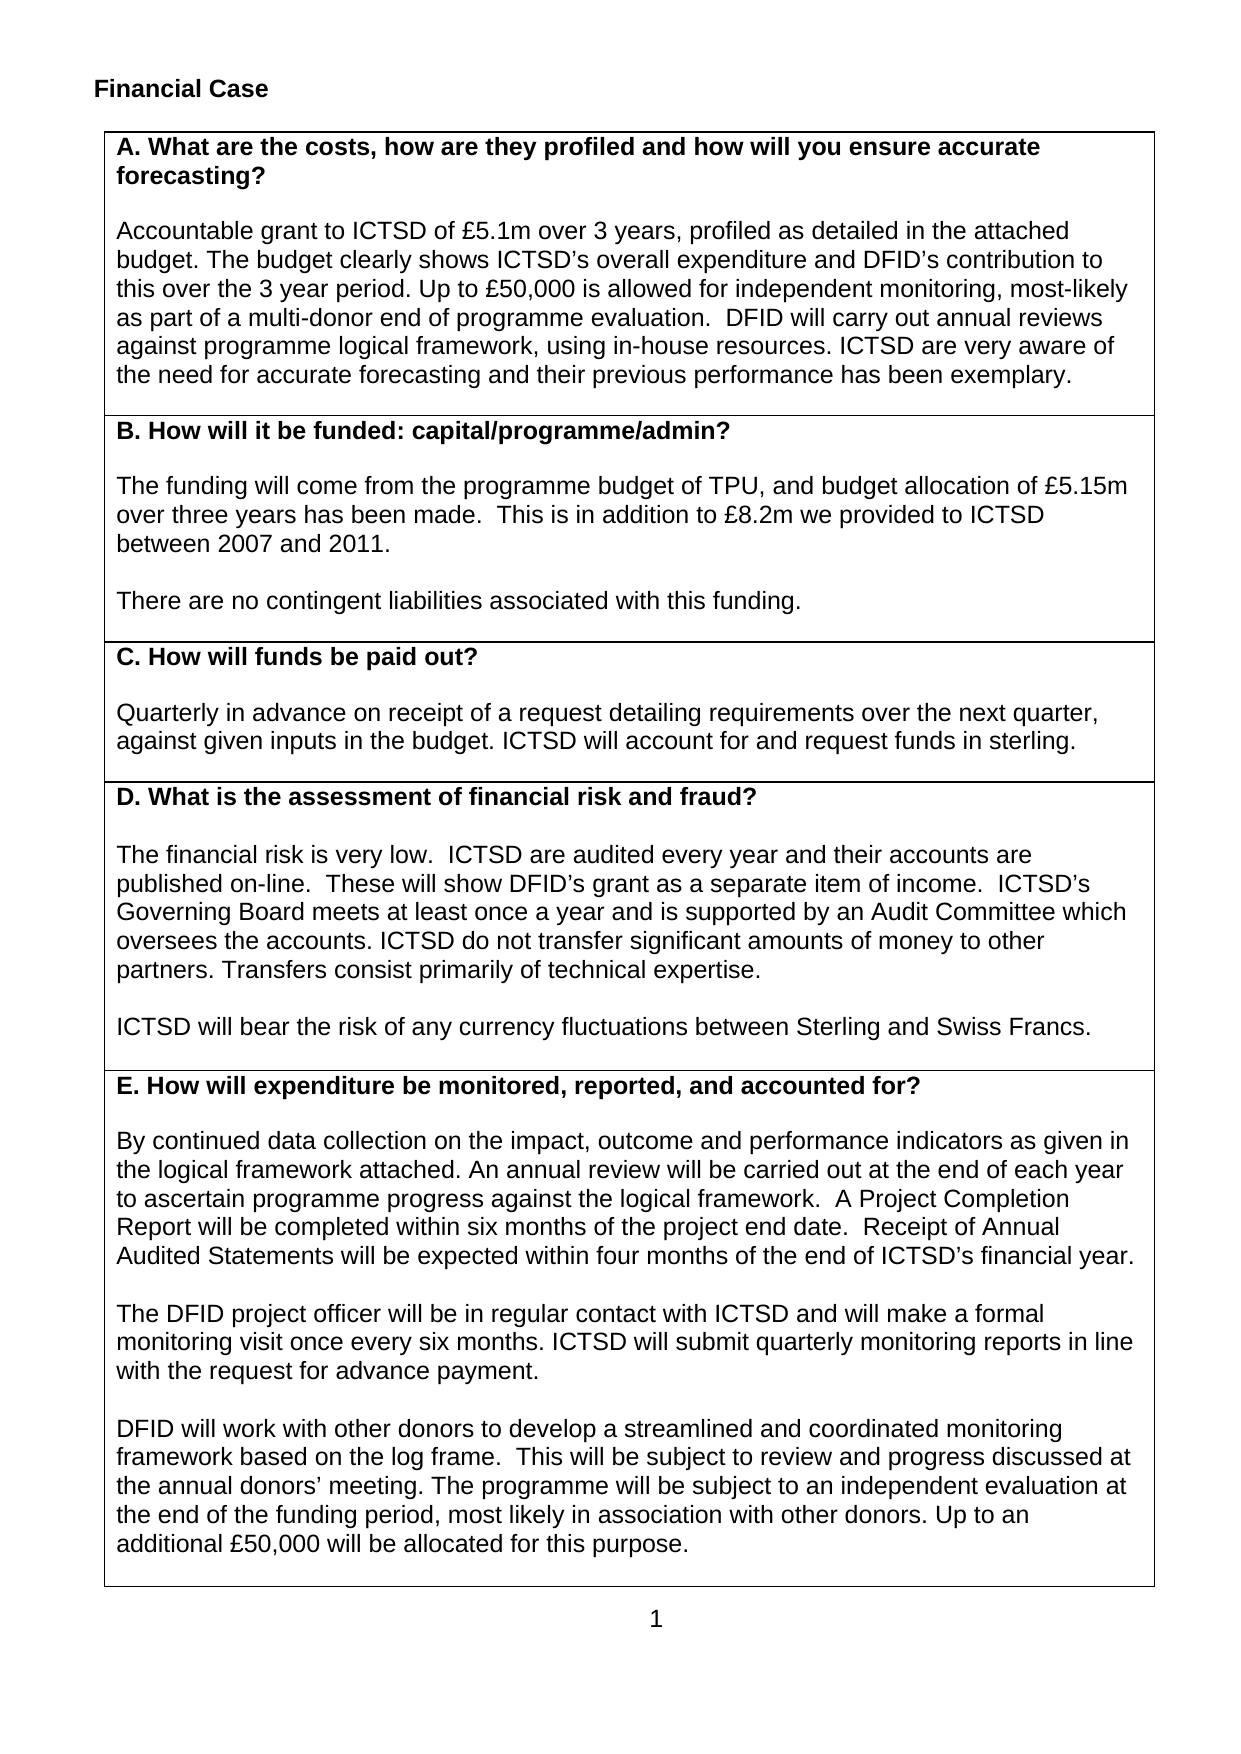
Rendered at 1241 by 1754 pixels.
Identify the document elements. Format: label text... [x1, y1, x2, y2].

text Financial Case [93, 74, 1125, 103]
table_cell C. How will funds be paid out? Quarterly in advance on receipt of a request detailing requirements over the next quarter, against given inputs in the budget. ICTSD will account for and request funds in sterling. [105, 643, 1154, 781]
table_cell E. How will expenditure be monitored, reported, and accounted for? By continued data collection on the impact, outcome and performance indicators as given in the logical framework attached. An annual review will be carried out at the end of each year to ascertain programme progress against the logical framework. A Project Completion Report will be completed within six months of the project end date. Receipt of Annual Audited Statements will be expected within four months of the end of ICTSD’s financial year. The DFID project officer will be in regular contact with ICTSD and will make a formal monitoring visit once every six months. ICTSD will submit quarterly monitoring reports in line with the request for advance payment. DFID will work with other donors to develop a streamlined and coordinated monitoring framework based on the log frame. This will be subject to review and progress discussed at the annual donors’ meeting. The programme will be subject to an independent evaluation at the end of the funding period, most likely in association with other donors. Up to an additional £50,000 will be allocated for this purpose. [105, 1071, 1154, 1586]
table_cell D. What is the assessment of financial risk and fraud? The financial risk is very low. ICTSD are audited every year and their accounts are published on-line. These will show DFID’s grant as a separate item of income. ICTSD’s Governing Board meets at least once a year and is supported by an Audit Committee which oversees the accounts. ICTSD do not transfer significant amounts of money to other partners. Transfers consist primarily of technical expertise. ICTSD will bear the risk of any currency fluctuations between Sterling and Swiss Francs. [105, 783, 1154, 1070]
table_cell B. How will it be funded: capital/programme/admin? The funding will come from the programme budget of TPU, and budget allocation of £5.15m over three years has been made. This is in addition to £8.2m we provided to ICTSD between 2007 and 2011. There are no contingent liabilities associated with this funding. [105, 416, 1154, 641]
table_header A. What are the costs, how are they profiled and how will you ensure accurate forecasting? Accountable grant to ICTSD of £5.1m over 3 years, profiled as detailed in the attached budget. The budget clearly shows ICTSD’s overall expenditure and DFID’s contribution to this over the 3 year period. Up to £50,000 is allowed for independent monitoring, most-likely as part of a multi-donor end of programme evaluation. DFID will carry out annual reviews against programme logical framework, using in-house resources. ICTSD are very aware of the need for accurate forecasting and their previous performance has been exemplary. [105, 133, 1154, 415]
